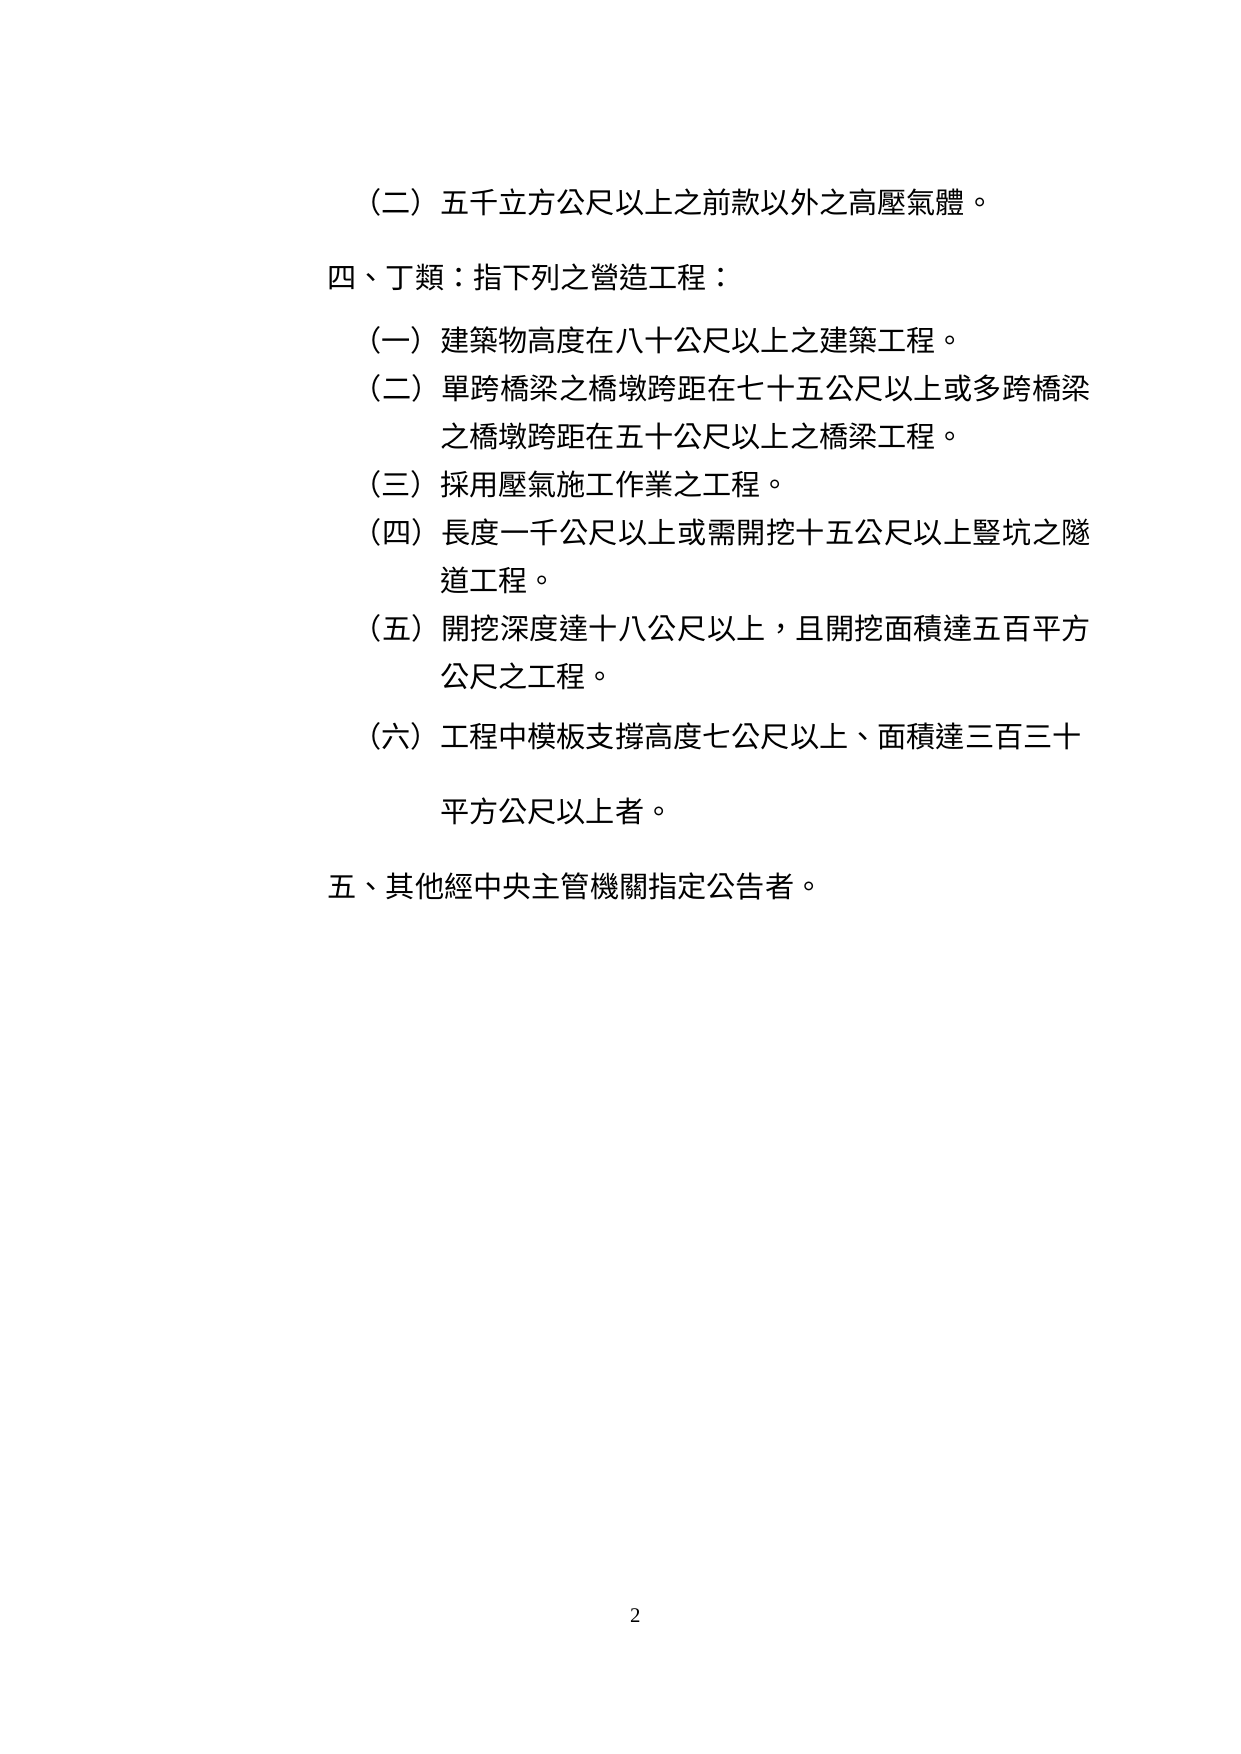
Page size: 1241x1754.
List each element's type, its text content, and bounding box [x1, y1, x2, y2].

text （二）五千立方公尺以上之前款以外之高壓氣體。 [352, 163, 1092, 238]
text 五、其他經中央主管機關指定公告者。 [327, 847, 1092, 922]
text （六）工程中模板支撐高度七公尺以上、面積達三百三十平方公尺以上者。 [352, 697, 1092, 847]
text 四、丁類：指下列之營造工程： [327, 238, 1092, 313]
text （四）長度一千公尺以上或需開挖十五公尺以上豎坑之隧道工程。 [352, 505, 1092, 601]
text （一）建築物高度在八十公尺以上之建築工程。 [352, 313, 1092, 361]
text （五）開挖深度達十八公尺以上，且開挖面積達五百平方公尺之工程。 [352, 601, 1092, 697]
text （三）採用壓氣施工作業之工程。 [352, 457, 1092, 505]
text （二）單跨橋梁之橋墩跨距在七十五公尺以上或多跨橋梁之橋墩跨距在五十公尺以上之橋梁工程。 [352, 361, 1092, 457]
